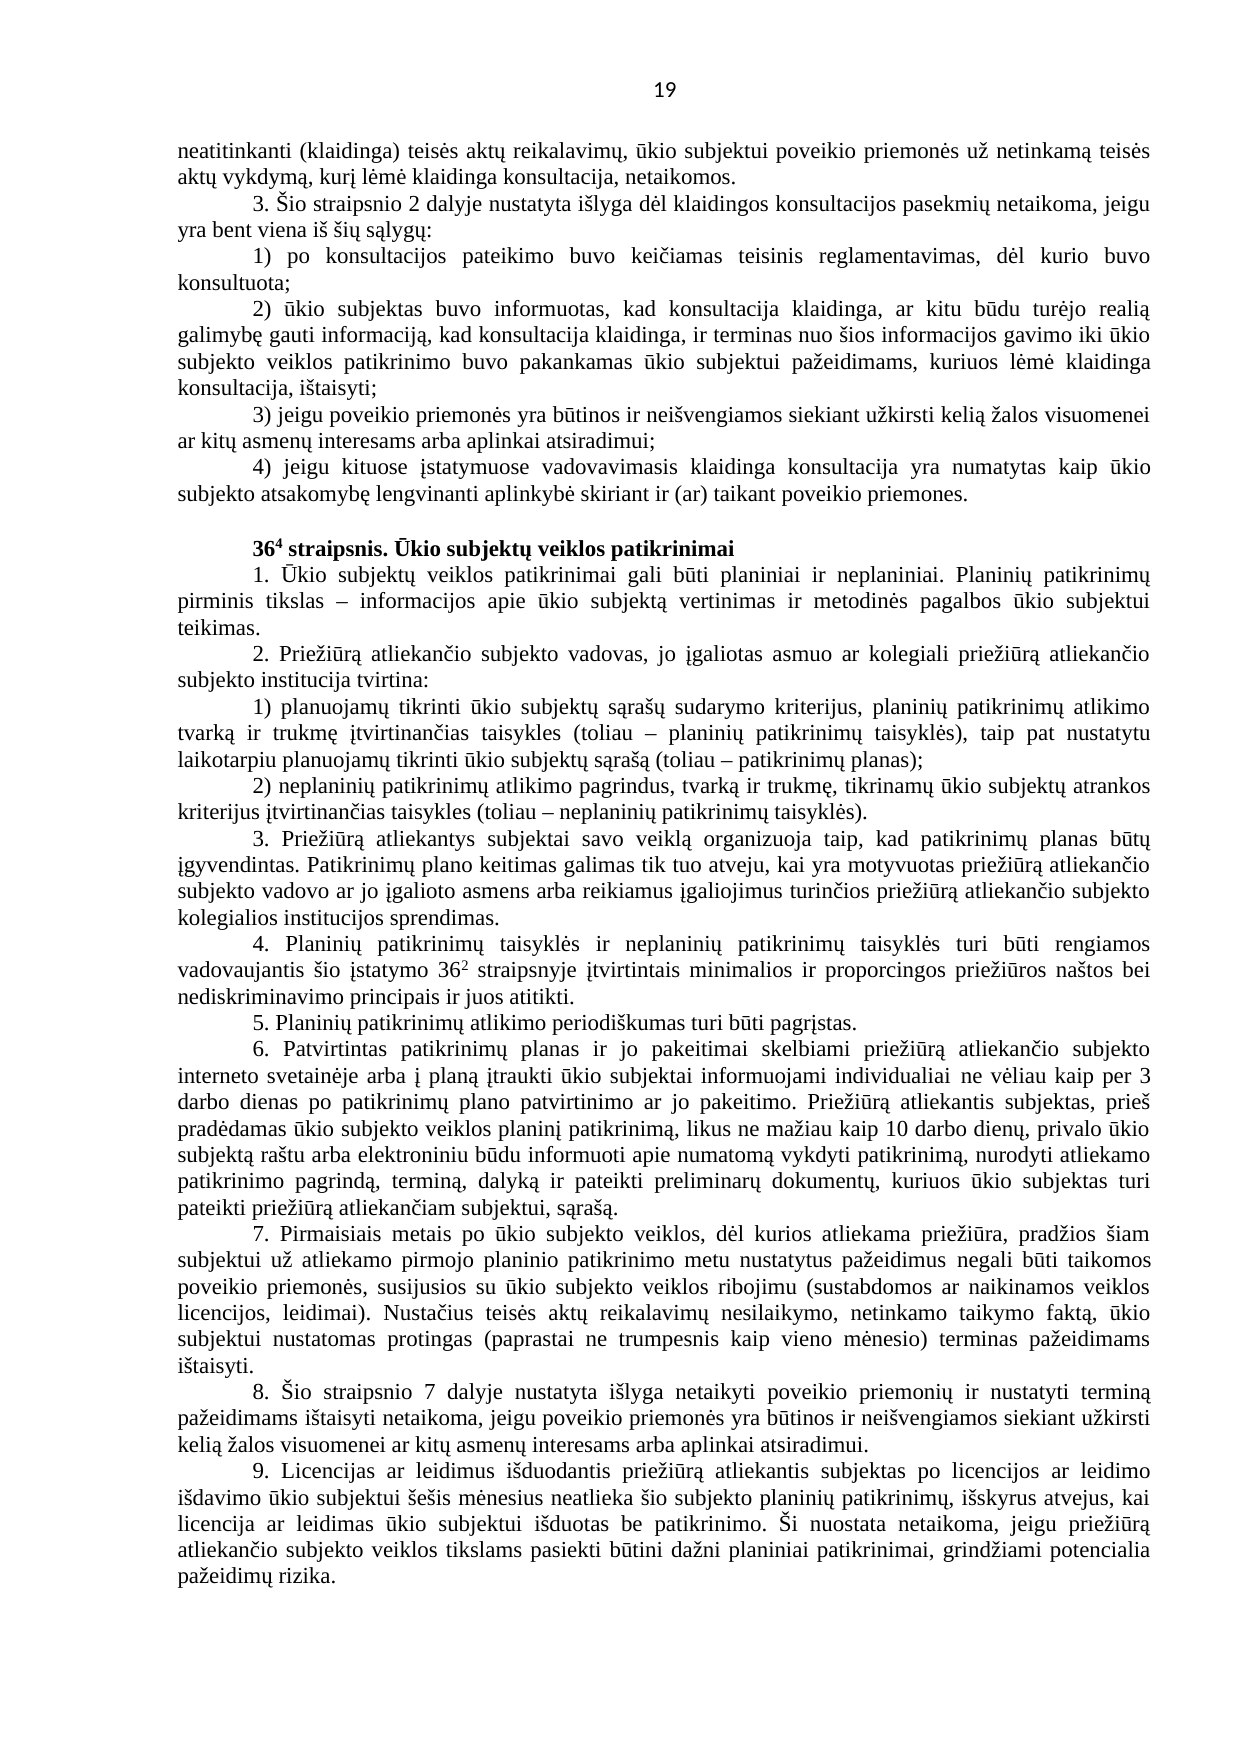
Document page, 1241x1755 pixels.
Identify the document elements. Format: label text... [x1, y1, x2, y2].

text neatitinkanti (klaidinga) teisės aktų reikalavimų, ūkio subjektui poveikio priemonės už netinkamą teisės aktų vykdymą, kurį lėmė klaidinga konsultacija, netaikomos. [177, 137, 1152, 190]
text 1) planuojamų tikrinti ūkio subjektų sąrašų sudarymo kriterijus, planinių patikrinimų atlikimo tvarką ir trukmę įtvirtinančias taisykles (toliau – planinių patikrinimų taisyklės), taip pat nustatytu laikotarpiu planuojamų tikrinti ūkio subjektų sąrašą (toliau – patikrinimų planas); [177, 693, 1152, 772]
text 364 straipsnis. Ūkio subjektų veiklos patikrinimai [177, 535, 1152, 561]
text 3. Priežiūrą atliekantys subjektai savo veiklą organizuoja taip, kad patikrinimų planas būtų įgyvendintas. Patikrinimų plano keitimas galimas tik tuo atveju, kai yra motyvuotas priežiūrą atliekančio subjekto vadovo ar jo įgalioto asmens arba reikiamus įgaliojimus turinčios priežiūrą atliekančio subjekto kolegialios institucijos sprendimas. [177, 825, 1152, 930]
text 4. Planinių patikrinimų taisyklės ir neplaninių patikrinimų taisyklės turi būti rengiamos vadovaujantis šio įstatymo 362 straipsnyje įtvirtintais minimalios ir proporcingos priežiūros naštos bei nediskriminavimo principais ir juos atitikti. [177, 930, 1152, 1009]
text 6. Patvirtintas patikrinimų planas ir jo pakeitimai skelbiami priežiūrą atliekančio subjekto interneto svetainėje arba į planą įtraukti ūkio subjektai informuojami individualiai ne vėliau kaip per 3 darbo dienas po patikrinimų plano patvirtinimo ar jo pakeitimo. Priežiūrą atliekantis subjektas, prieš pradėdamas ūkio subjekto veiklos planinį patikrinimą, likus ne mažiau kaip 10 darbo dienų, privalo ūkio subjektą raštu arba elektroniniu būdu informuoti apie numatomą vykdyti patikrinimą, nurodyti atliekamo patikrinimo pagrindą, terminą, dalyką ir pateikti preliminarų dokumentų, kuriuos ūkio subjektas turi pateikti priežiūrą atliekančiam subjektui, sąrašą. [177, 1036, 1152, 1220]
text 8. Šio straipsnio 7 dalyje nustatyta išlyga netaikyti poveikio priemonių ir nustatyti terminą pažeidimams ištaisyti netaikoma, jeigu poveikio priemonės yra būtinos ir neišvengiamos siekiant užkirsti kelią žalos visuomenei ar kitų asmenų interesams arba aplinkai atsiradimui. [177, 1378, 1152, 1457]
text 3. Šio straipsnio 2 dalyje nustatyta išlyga dėl klaidingos konsultacijos pasekmių netaikoma, jeigu yra bent viena iš šių sąlygų: [177, 190, 1152, 242]
text 3) jeigu poveikio priemonės yra būtinos ir neišvengiamos siekiant užkirsti kelią žalos visuomenei ar kitų asmenų interesams arba aplinkai atsiradimui; [177, 401, 1152, 453]
text 9. Licencijas ar leidimus išduodantis priežiūrą atliekantis subjektas po licencijos ar leidimo išdavimo ūkio subjektui šešis mėnesius neatlieka šio subjekto planinių patikrinimų, išskyrus atvejus, kai licencija ar leidimas ūkio subjektui išduotas be patikrinimo. Ši nuostata netaikoma, jeigu priežiūrą atliekančio subjekto veiklos tikslams pasiekti būtini dažni planiniai patikrinimai, grindžiami potencialia pažeidimų rizika. [177, 1457, 1152, 1589]
text 7. Pirmaisiais metais po ūkio subjekto veiklos, dėl kurios atliekama priežiūra, pradžios šiam subjektui už atliekamo pirmojo planinio patikrinimo metu nustatytus pažeidimus negali būti taikomos poveikio priemonės, susijusios su ūkio subjekto veiklos ribojimu (sustabdomos ar naikinamos veiklos licencijos, leidimai). Nustačius teisės aktų reikalavimų nesilaikymo, netinkamo taikymo faktą, ūkio subjektui nustatomas protingas (paprastai ne trumpesnis kaip vieno mėnesio) terminas pažeidimams ištaisyti. [177, 1220, 1152, 1378]
text 2) neplaninių patikrinimų atlikimo pagrindus, tvarką ir trukmę, tikrinamų ūkio subjektų atrankos kriterijus įtvirtinančias taisykles (toliau – neplaninių patikrinimų taisyklės). [177, 772, 1152, 825]
text 1) po konsultacijos pateikimo buvo keičiamas teisinis reglamentavimas, dėl kurio buvo konsultuota; [177, 242, 1152, 295]
text 2) ūkio subjektas buvo informuotas, kad konsultacija klaidinga, ar kitu būdu turėjo realią galimybę gauti informaciją, kad konsultacija klaidinga, ir terminas nuo šios informacijos gavimo iki ūkio subjekto veiklos patikrinimo buvo pakankamas ūkio subjektui pažeidimams, kuriuos lėmė klaidinga konsultacija, ištaisyti; [177, 295, 1152, 401]
text 1. Ūkio subjektų veiklos patikrinimai gali būti planiniai ir neplaniniai. Planinių patikrinimų pirminis tikslas – informacijos apie ūkio subjektą vertinimas ir metodinės pagalbos ūkio subjektui teikimas. [177, 561, 1152, 640]
text 4) jeigu kituose įstatymuose vadovavimasis klaidinga konsultacija yra numatytas kaip ūkio subjekto atsakomybę lengvinanti aplinkybė skiriant ir (ar) taikant poveikio priemones. [177, 453, 1152, 506]
text 2. Priežiūrą atliekančio subjekto vadovas, jo įgaliotas asmuo ar kolegiali priežiūrą atliekančio subjekto institucija tvirtina: [177, 640, 1152, 693]
text 5. Planinių patikrinimų atlikimo periodiškumas turi būti pagrįstas. [177, 1009, 1152, 1036]
